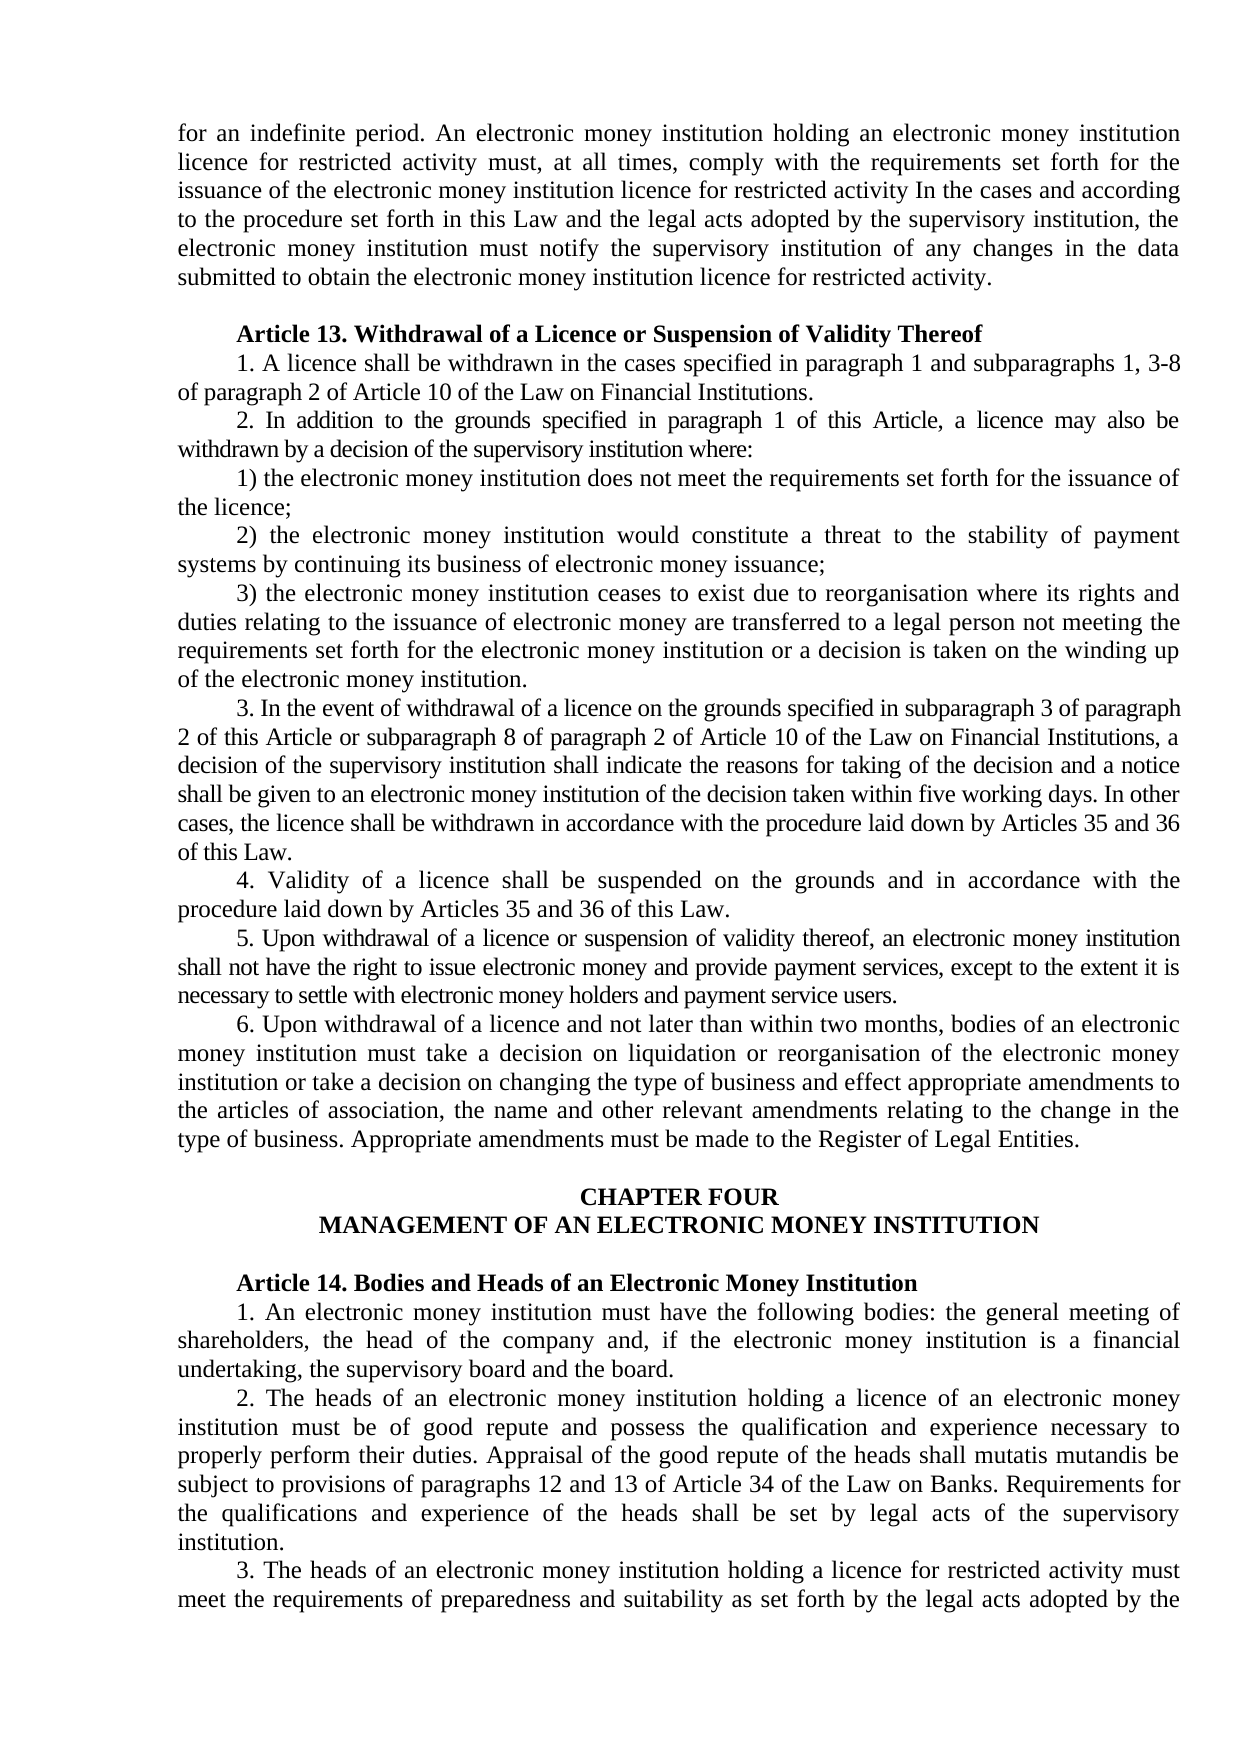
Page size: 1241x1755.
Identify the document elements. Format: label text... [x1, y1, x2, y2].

text 1. An electronic money institution must have the following bodies: the general meeting of shareholders, the head of the company and, if the electronic money institution is a financial undertaking, the supervisory board and the board. [177, 1297, 1181, 1383]
text MANAGEMENT OF AN ELECTRONIC MONEY INSTITUTION [177, 1211, 1181, 1239]
text 2) the electronic money institution would constitute a threat to the stability of payment systems by continuing its business of electronic money issuance; [177, 521, 1181, 578]
text Article 13. Withdrawal of a Licence or Suspension of Validity Thereof [236, 319, 1181, 348]
text for an indefinite period. An electronic money institution holding an electronic money institution licence for restricted activity must, at all times, comply with the requirements set forth for the issuance of the electronic money institution licence for restricted activity In the cases and according to the procedure set forth in this Law and the legal acts adopted by the supervisory institution, the electronic money institution must notify the supervisory institution of any changes in the data submitted to obtain the electronic money institution licence for restricted activity. [177, 118, 1181, 291]
text 5. Upon withdrawal of a licence or suspension of validity thereof, an electronic money institution shall not have the right to issue electronic money and provide payment services, except to the extent it is necessary to settle with electronic money holders and payment service users. [177, 923, 1181, 1009]
text CHAPTER FOUR [177, 1182, 1181, 1211]
text 6. Upon withdrawal of a licence and not later than within two months, bodies of an electronic money institution must take a decision on liquidation or reorganisation of the electronic money institution or take a decision on changing the type of business and effect appropriate amendments to the articles of association, the name and other relevant amendments relating to the change in the type of business. Appropriate amendments must be made to the Register of Legal Entities. [177, 1009, 1181, 1153]
text 3. In the event of withdrawal of a licence on the grounds specified in subparagraph 3 of paragraph 2 of this Article or subparagraph 8 of paragraph 2 of Article 10 of the Law on Financial Institutions, a decision of the supervisory institution shall indicate the reasons for taking of the decision and a notice shall be given to an electronic money institution of the decision taken within five working days. In other cases, the licence shall be withdrawn in accordance with the procedure laid down by Articles 35 and 36 of this Law. [177, 693, 1181, 866]
text 2. The heads of an electronic money institution holding a licence of an electronic money institution must be of good repute and possess the qualification and experience necessary to properly perform their duties. Appraisal of the good repute of the heads shall mutatis mutandis be subject to provisions of paragraphs 12 and 13 of Article 34 of the Law on Banks. Requirements for the qualifications and experience of the heads shall be set by legal acts of the supervisory institution. [177, 1383, 1181, 1556]
text 1) the electronic money institution does not meet the requirements set forth for the issuance of the licence; [177, 463, 1181, 521]
text 4. Validity of a licence shall be suspended on the grounds and in accordance with the procedure laid down by Articles 35 and 36 of this Law. [177, 866, 1181, 923]
text Article 14. Bodies and Heads of an Electronic Money Institution [236, 1268, 1181, 1297]
text 1. A licence shall be withdrawn in the cases specified in paragraph 1 and subparagraphs 1, 3-8 of paragraph 2 of Article 10 of the Law on Financial Institutions. [177, 348, 1181, 406]
text 3. The heads of an electronic money institution holding a licence for restricted activity must meet the requirements of preparedness and suitability as set forth by the legal acts adopted by the [177, 1556, 1181, 1613]
text 2. In addition to the grounds specified in paragraph 1 of this Article, a licence may also be withdrawn by a decision of the supervisory institution where: [177, 406, 1181, 463]
text 3) the electronic money institution ceases to exist due to reorganisation where its rights and duties relating to the issuance of electronic money are transferred to a legal person not meeting the requirements set forth for the electronic money institution or a decision is taken on the winding up of the electronic money institution. [177, 578, 1181, 693]
